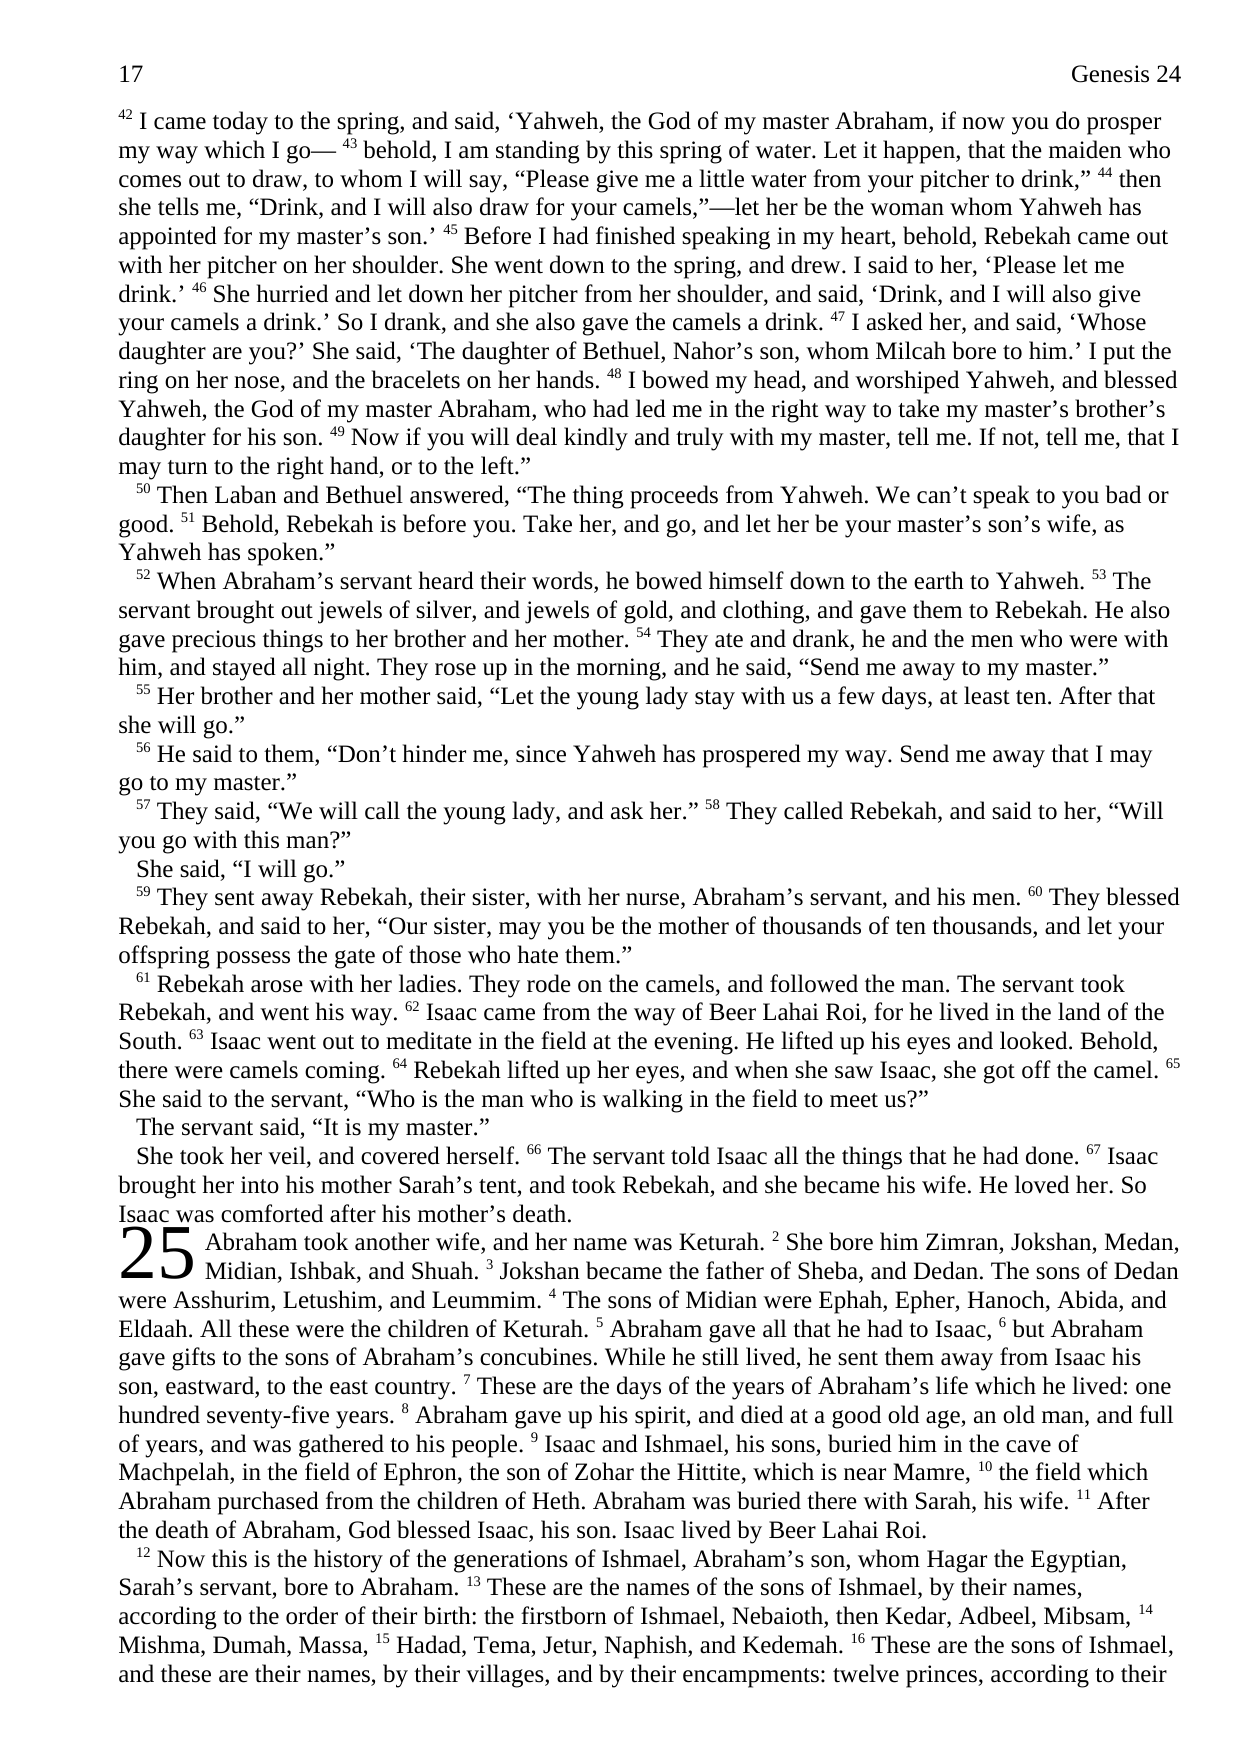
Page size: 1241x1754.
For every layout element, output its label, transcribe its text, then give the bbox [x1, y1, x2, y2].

text 56 He said to them, “Don’t hinder me, since Yahweh has prospered my way. Send me away that I may go to my master.” [118, 739, 1181, 796]
text 55 Her brother and her mother said, “Let the young lady stay with us a few days, at least ten. After that she will go.” [118, 681, 1181, 739]
text 59 They sent away Rebekah, their sister, with her nurse, Abraham’s servant, and his men. 60 They blessed Rebekah, and said to her, “Our sister, may you be the mother of thousands of ten thousands, and let your offspring possess the gate of those who hate them.” [118, 882, 1181, 969]
text She took her veil, and covered herself. 66 The servant told Isaac all the things that he had done. 67 Isaac brought her into his mother Sarah’s tent, and took Rebekah, and she became his wife. He loved her. So Isaac was comforted after his mother’s death. [118, 1141, 1181, 1227]
text 50 Then Laban and Bethuel answered, “The thing proceeds from Yahweh. We can’t speak to you bad or good. 51 Behold, Rebekah is before you. Take her, and go, and let her be your master’s son’s wife, as Yahweh has spoken.” [118, 480, 1181, 566]
text 12 Now this is the history of the generations of Ishmael, Abraham’s son, whom Hagar the Egyptian, Sarah’s servant, bore to Abraham. 13 These are the names of the sons of Ishmael, by their names, according to the order of their birth: the firstborn of Ishmael, Nebaioth, then Kedar, Adbeel, Mibsam, 14 Mishma, Dumah, Massa, 15 Hadad, Tema, Jetur, Naphish, and Kedemah. 16 These are the sons of Ishmael, and these are their names, by their villages, and by their encampments: twelve princes, according to their [118, 1544, 1181, 1687]
text 57 They said, “We will call the young lady, and ask her.” 58 They called Rebekah, and said to her, “Will you go with this man?” [118, 796, 1181, 854]
text The servant said, “It is my master.” [118, 1112, 1181, 1141]
text 25Abraham took another wife, and her name was Keturah. 2 She bore him Zimran, Jokshan, Medan, Midian, Ishbak, and Shuah. 3 Jokshan became the father of Sheba, and Dedan. The sons of Dedan were Asshurim, Letushim, and Leummim. 4 The sons of Midian were Ephah, Epher, Hanoch, Abida, and Eldaah. All these were the children of Keturah. 5 Abraham gave all that he had to Isaac, 6 but Abraham gave gifts to the sons of Abraham’s concubines. While he still lived, he sent them away from Isaac his son, eastward, to the east country. 7 These are the days of the years of Abraham’s life which he lived: one hundred seventy-five years. 8 Abraham gave up his spirit, and died at a good old age, an old man, and full of years, and was gathered to his people. 9 Isaac and Ishmael, his sons, buried him in the cave of Machpelah, in the field of Ephron, the son of Zohar the Hittite, which is near Mamre, 10 the field which Abraham purchased from the children of Heth. Abraham was buried there with Sarah, his wife. 11 After the death of Abraham, God blessed Isaac, his son. Isaac lived by Beer Lahai Roi. [118, 1227, 1181, 1544]
text She said, “I will go.” [118, 854, 1181, 882]
text 42 I came today to the spring, and said, ‘Yahweh, the God of my master Abraham, if now you do prosper my way which I go— 43 behold, I am standing by this spring of water. Let it happen, that the maiden who comes out to draw, to whom I will say, “Please give me a little water from your pitcher to drink,” 44 then she tells me, “Drink, and I will also draw for your camels,”—let her be the woman whom Yahweh has appointed for my master’s son.’ 45 Before I had finished speaking in my heart, behold, Rebekah came out with her pitcher on her shoulder. She went down to the spring, and drew. I said to her, ‘Please let me drink.’ 46 She hurried and let down her pitcher from her shoulder, and said, ‘Drink, and I will also give your camels a drink.’ So I drank, and she also gave the camels a drink. 47 I asked her, and said, ‘Whose daughter are you?’ She said, ‘The daughter of Bethuel, Nahor’s son, whom Milcah bore to him.’ I put the ring on her nose, and the bracelets on her hands. 48 I bowed my head, and worshiped Yahweh, and blessed Yahweh, the God of my master Abraham, who had led me in the right way to take my master’s brother’s daughter for his son. 49 Now if you will deal kindly and truly with my master, tell me. If not, tell me, that I may turn to the right hand, or to the left.” [118, 106, 1181, 480]
text 52 When Abraham’s servant heard their words, he bowed himself down to the earth to Yahweh. 53 The servant brought out jewels of silver, and jewels of gold, and clothing, and gave them to Rebekah. He also gave precious things to her brother and her mother. 54 They ate and drank, he and the men who were with him, and stayed all night. They rose up in the morning, and he said, “Send me away to my master.” [118, 566, 1181, 681]
text 61 Rebekah arose with her ladies. They rode on the camels, and followed the man. The servant took Rebekah, and went his way. 62 Isaac came from the way of Beer Lahai Roi, for he lived in the land of the South. 63 Isaac went out to meditate in the field at the evening. He lifted up his eyes and looked. Behold, there were camels coming. 64 Rebekah lifted up her eyes, and when she saw Isaac, she got off the camel. 65 She said to the servant, “Who is the man who is walking in the field to meet us?” [118, 969, 1181, 1112]
